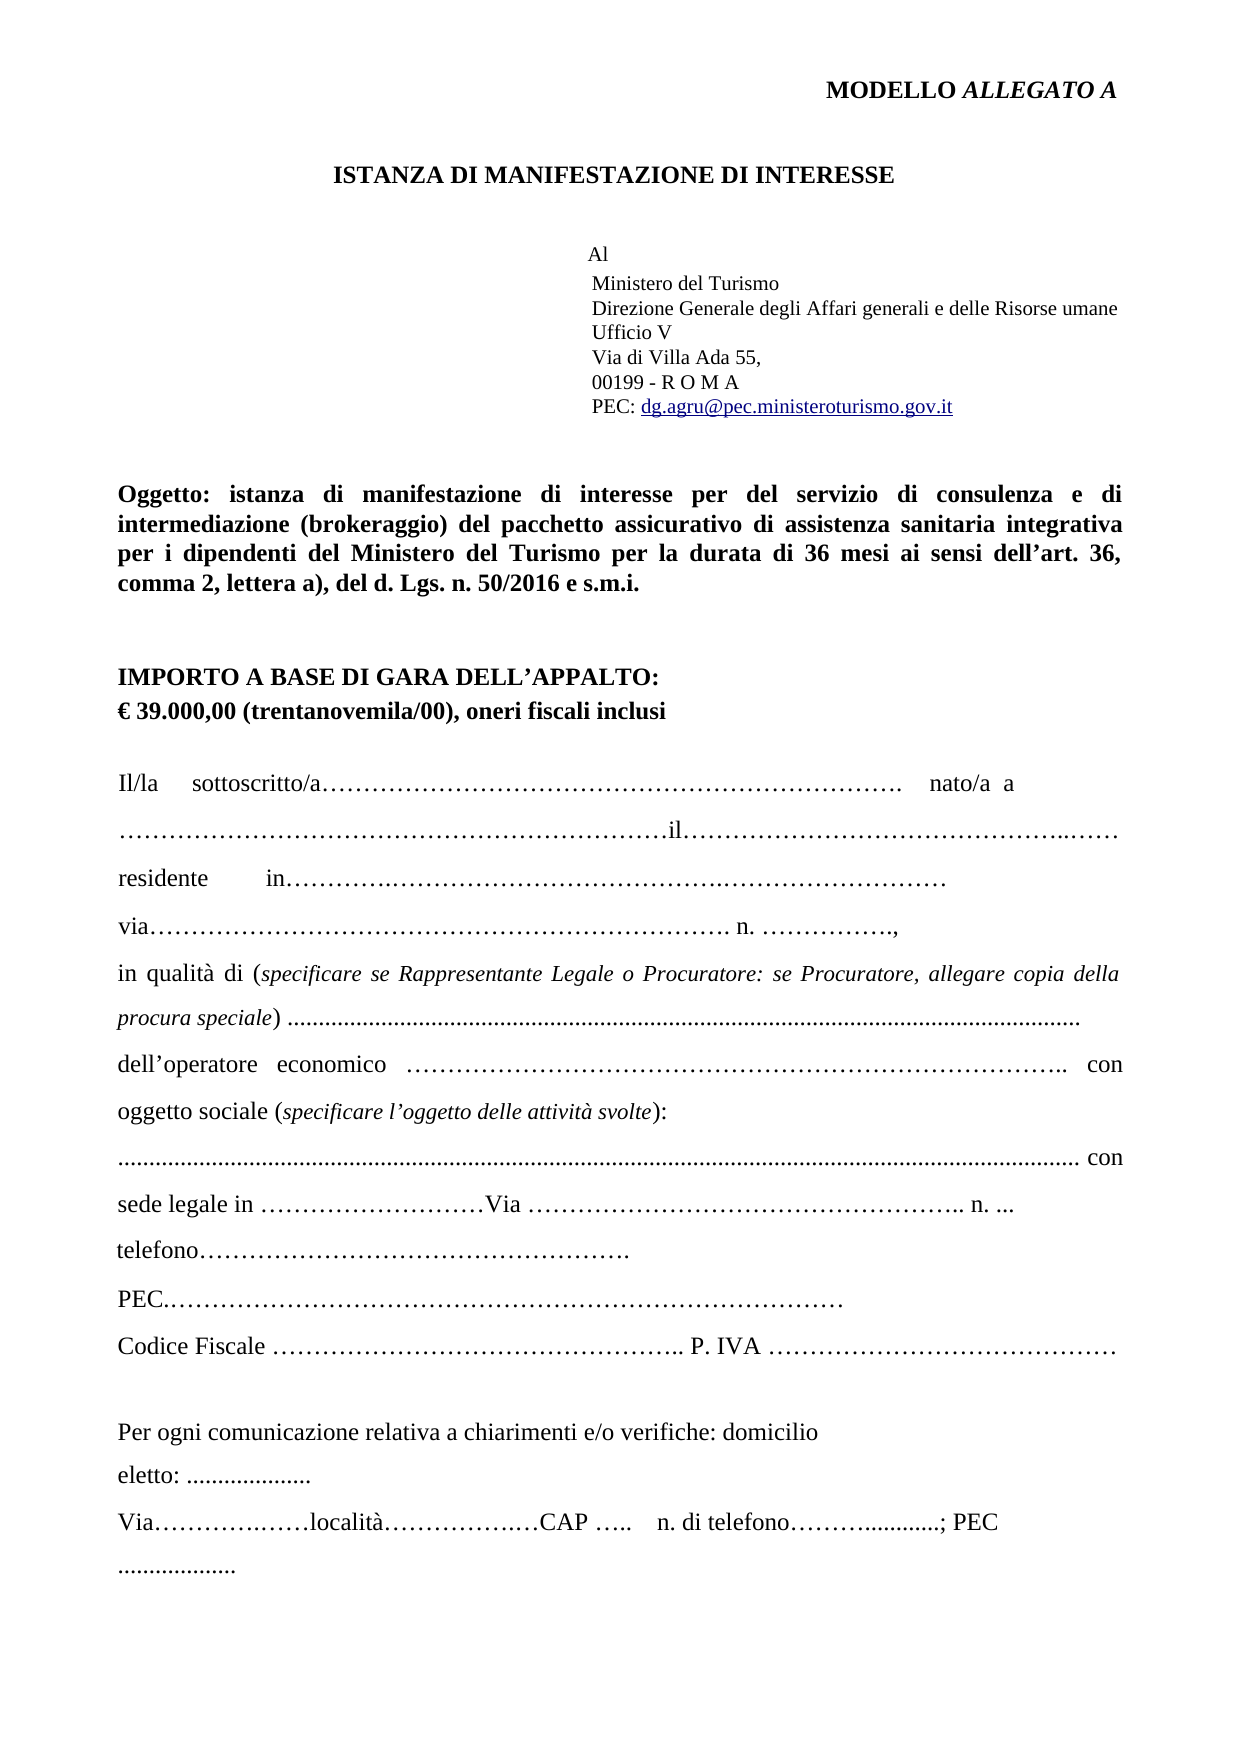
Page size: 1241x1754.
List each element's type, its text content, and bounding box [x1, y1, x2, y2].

text IMPORTO A BASE DI GARA DELL’APPALTO: [117, 662, 1124, 691]
text 00199 - R O M A [592, 369, 1124, 394]
text .......................................................................................................................................................... con sede legale in ………………………Via …………………………………………….. n. ... [117, 1142, 1123, 1218]
text € 39.000,00 (trentanovemila/00), oneri fiscali inclusi [117, 696, 1124, 725]
text in qualità di (specificare se Rappresentante Legale o Procuratore: se Procuratore, allegare copia della procura speciale) ............................................................................................................................... [117, 958, 1123, 1031]
text Via………….……località…………….…CAP ….. n. di telefono………............; PEC [117, 1507, 1123, 1535]
text Al [235, 242, 965, 266]
text dell’operatore economico …………………………………………………………………….. con oggetto sociale (specificare l’oggetto delle attività svolte): [117, 1049, 1123, 1124]
text Ufficio V [592, 320, 1124, 344]
text Il/la sottoscritto/a……………………………………………………………. nato/a a …………………………………………………………il………………………………………..…… residente in………….………………………………….……………………… via……………………………………………………………. n. ……………., [118, 768, 1128, 939]
text Per ogni comunicazione relativa a chiarimenti e/o verifiche: domicilio eletto: .................... [117, 1417, 819, 1489]
text Via di Villa Ada 55, [592, 345, 1124, 369]
text Codice Fiscale ………………………………………….. P. IVA …………………………………… [117, 1331, 1123, 1360]
text telefono……………………………………………. [116, 1235, 1128, 1264]
text Direzione Generale degli Affari generali e delle Risorse umane [592, 296, 1124, 319]
text PEC.……………………………………………………………………… [117, 1284, 1123, 1313]
text PEC: dg.agru@pec.ministeroturismo.gov.it [592, 394, 1048, 418]
text Oggetto: istanza di manifestazione di interesse per del servizio di consulenza e di intermediazione (brokeraggio) del pacchetto assicurativo di assistenza sanitaria integrativa per i dipendenti del Ministero del Turismo per la durata di 36 mesi ai sensi dell’art. 36, comma 2, lettera a), del d. Lgs. n. 50/2016 e s.m.i. [117, 479, 1124, 597]
text MODELLO ALLEGATO A [118, 75, 1124, 103]
text ................... [117, 1550, 1123, 1579]
text ISTANZA DI MANIFESTAZIONE DI INTERESSE [235, 160, 1006, 188]
text Ministero del Turismo [592, 271, 1124, 295]
